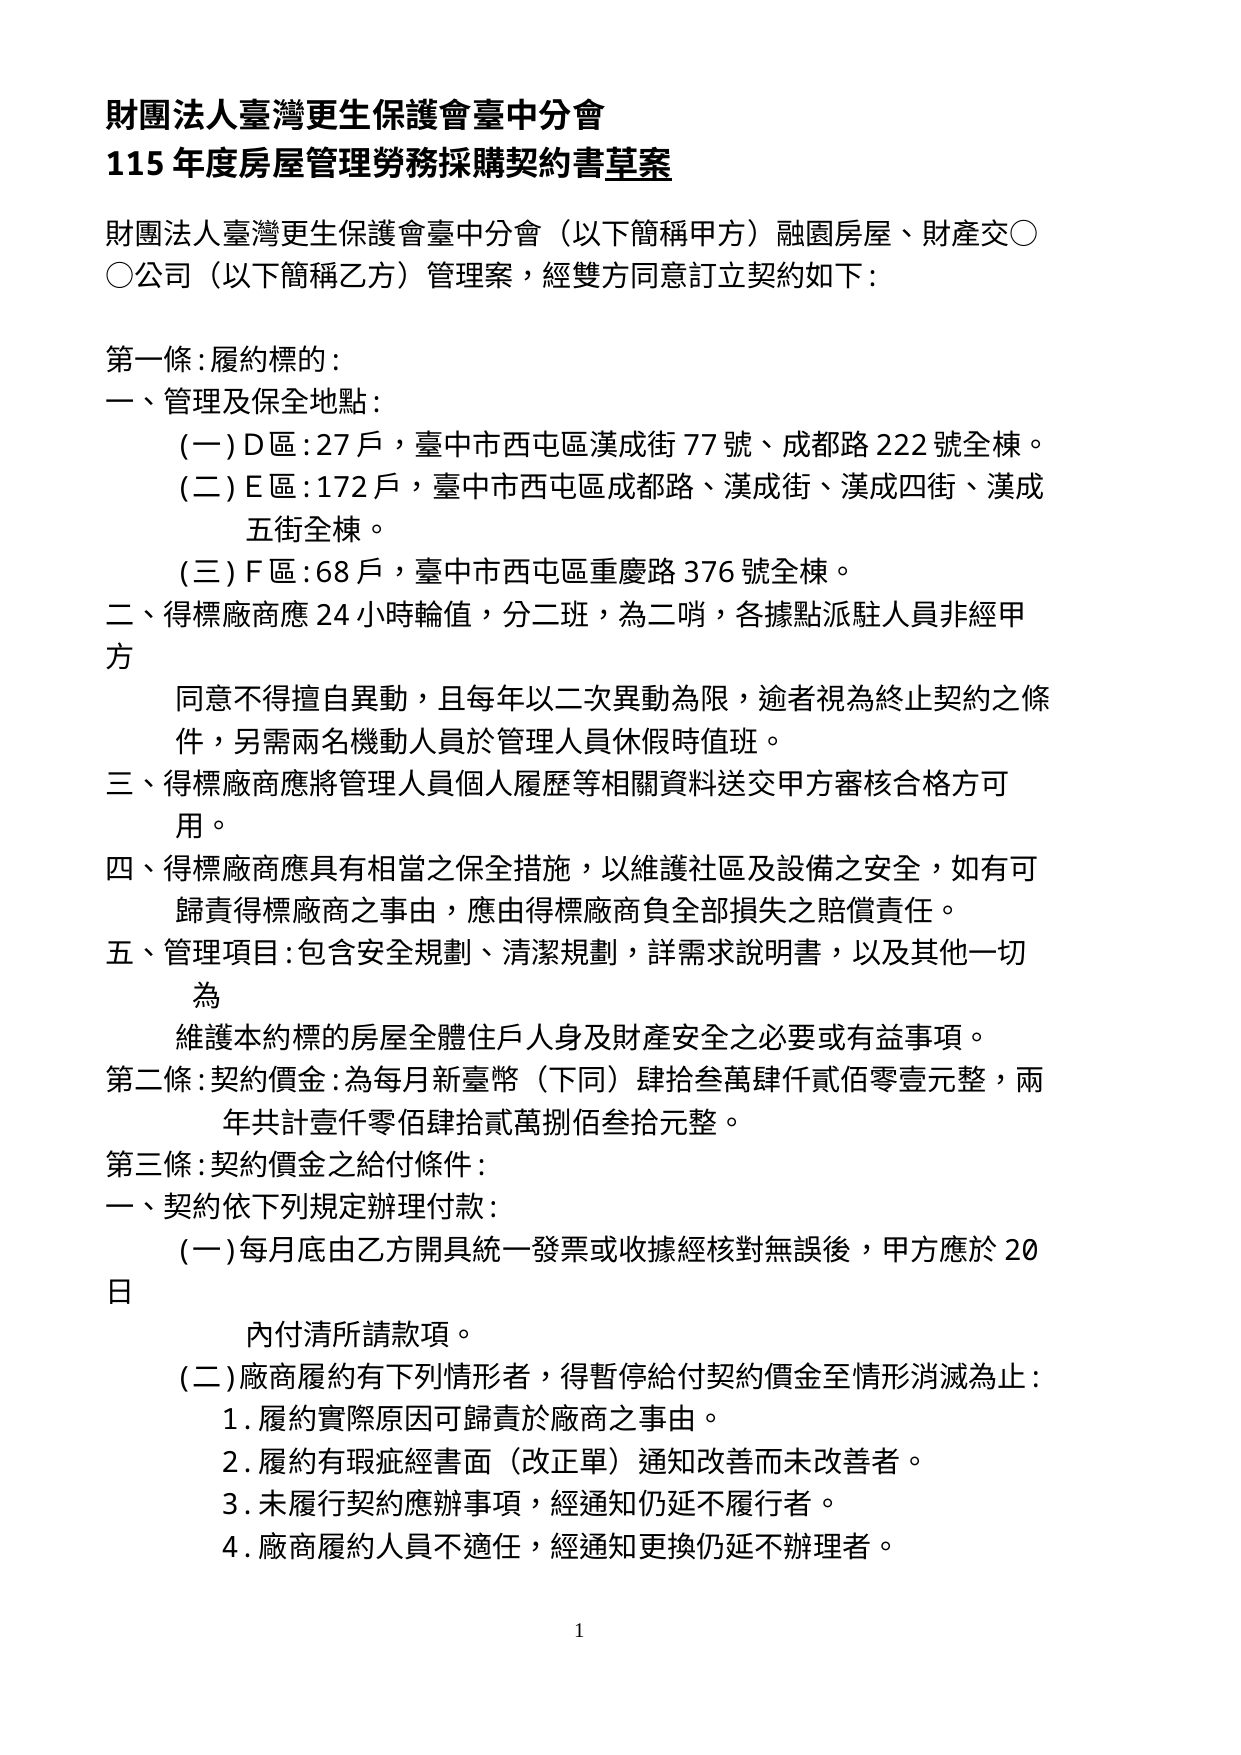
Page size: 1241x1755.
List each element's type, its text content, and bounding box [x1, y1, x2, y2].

text 四、得標廠商應具有相當之保全措施，以維護社區及設備之安全，如有可 [105, 845, 1053, 887]
list 履約實際原因可歸責於廠商之事由。 [221, 1396, 1053, 1438]
text 第三條:契約價金之給付條件: [105, 1142, 1053, 1184]
list 廠商履約人員不適任，經通知更換仍延不辦理者。 [221, 1523, 1053, 1566]
text (三)Ｆ區:68戶，臺中市西屯區重慶路376號全棟。 [105, 549, 1053, 591]
text 一、契約依下列規定辦理付款: [105, 1184, 1053, 1226]
text 歸責得標廠商之事由，應由得標廠商負全部損失之賠償責任。 [105, 887, 1053, 930]
text 五、管理項目:包含安全規劃、清潔規劃，詳需求說明書，以及其他一切為 [105, 930, 1053, 1014]
text 115年度房屋管理勞務採購契約書草案 [105, 137, 1053, 185]
text 件，另需兩名機動人員於管理人員休假時值班。 [105, 718, 1053, 761]
text 二、得標廠商應24小時輪值，分二班，為二哨，各據點派駐人員非經甲方 [105, 591, 1053, 676]
text 維護本約標的房屋全體住戶人身及財產安全之必要或有益事項。 [105, 1014, 1053, 1057]
text (二)Ｅ區:172戶，臺中市西屯區成都路、漢成街、漢成四街、漢成 [105, 464, 1053, 506]
text 同意不得擅自異動，且每年以二次異動為限，逾者視為終止契約之條 [105, 676, 1053, 718]
list 履約有瑕疵經書面（改正單）通知改善而未改善者。 [221, 1438, 1053, 1481]
text 一、管理及保全地點: [105, 379, 1053, 421]
text 財團法人臺灣更生保護會臺中分會 [105, 89, 1053, 137]
text 用。 [105, 803, 1053, 845]
text 財團法人臺灣更生保護會臺中分會（以下簡稱甲方）融園房屋、財產交○○公司（以下簡稱乙方）管理案，經雙方同意訂立契約如下: [105, 210, 1053, 295]
text 內付清所請款項。 [105, 1311, 1053, 1353]
text 五街全棟。 [105, 506, 1053, 549]
text 第二條:契約價金:為每月新臺幣（下同）肆拾叁萬肆仟貳佰零壹元整，兩年共計壹仟零佰肆拾貳萬捌佰叁拾元整。 [105, 1057, 1053, 1142]
list 未履行契約應辦事項，經通知仍延不履行者。 [221, 1481, 1053, 1523]
text 第一條:履約標的: [105, 337, 1053, 379]
text (二)廠商履約有下列情形者，得暫停給付契約價金至情形消滅為止: [105, 1353, 1053, 1396]
text 三、得標廠商應將管理人員個人履歷等相關資料送交甲方審核合格方可 [105, 761, 1053, 803]
text (一)每月底由乙方開具統一發票或收據經核對無誤後，甲方應於20日 [105, 1226, 1053, 1311]
text (一)Ｄ區:27戶，臺中市西屯區漢成街77號、成都路222號全棟。 [105, 421, 1053, 464]
